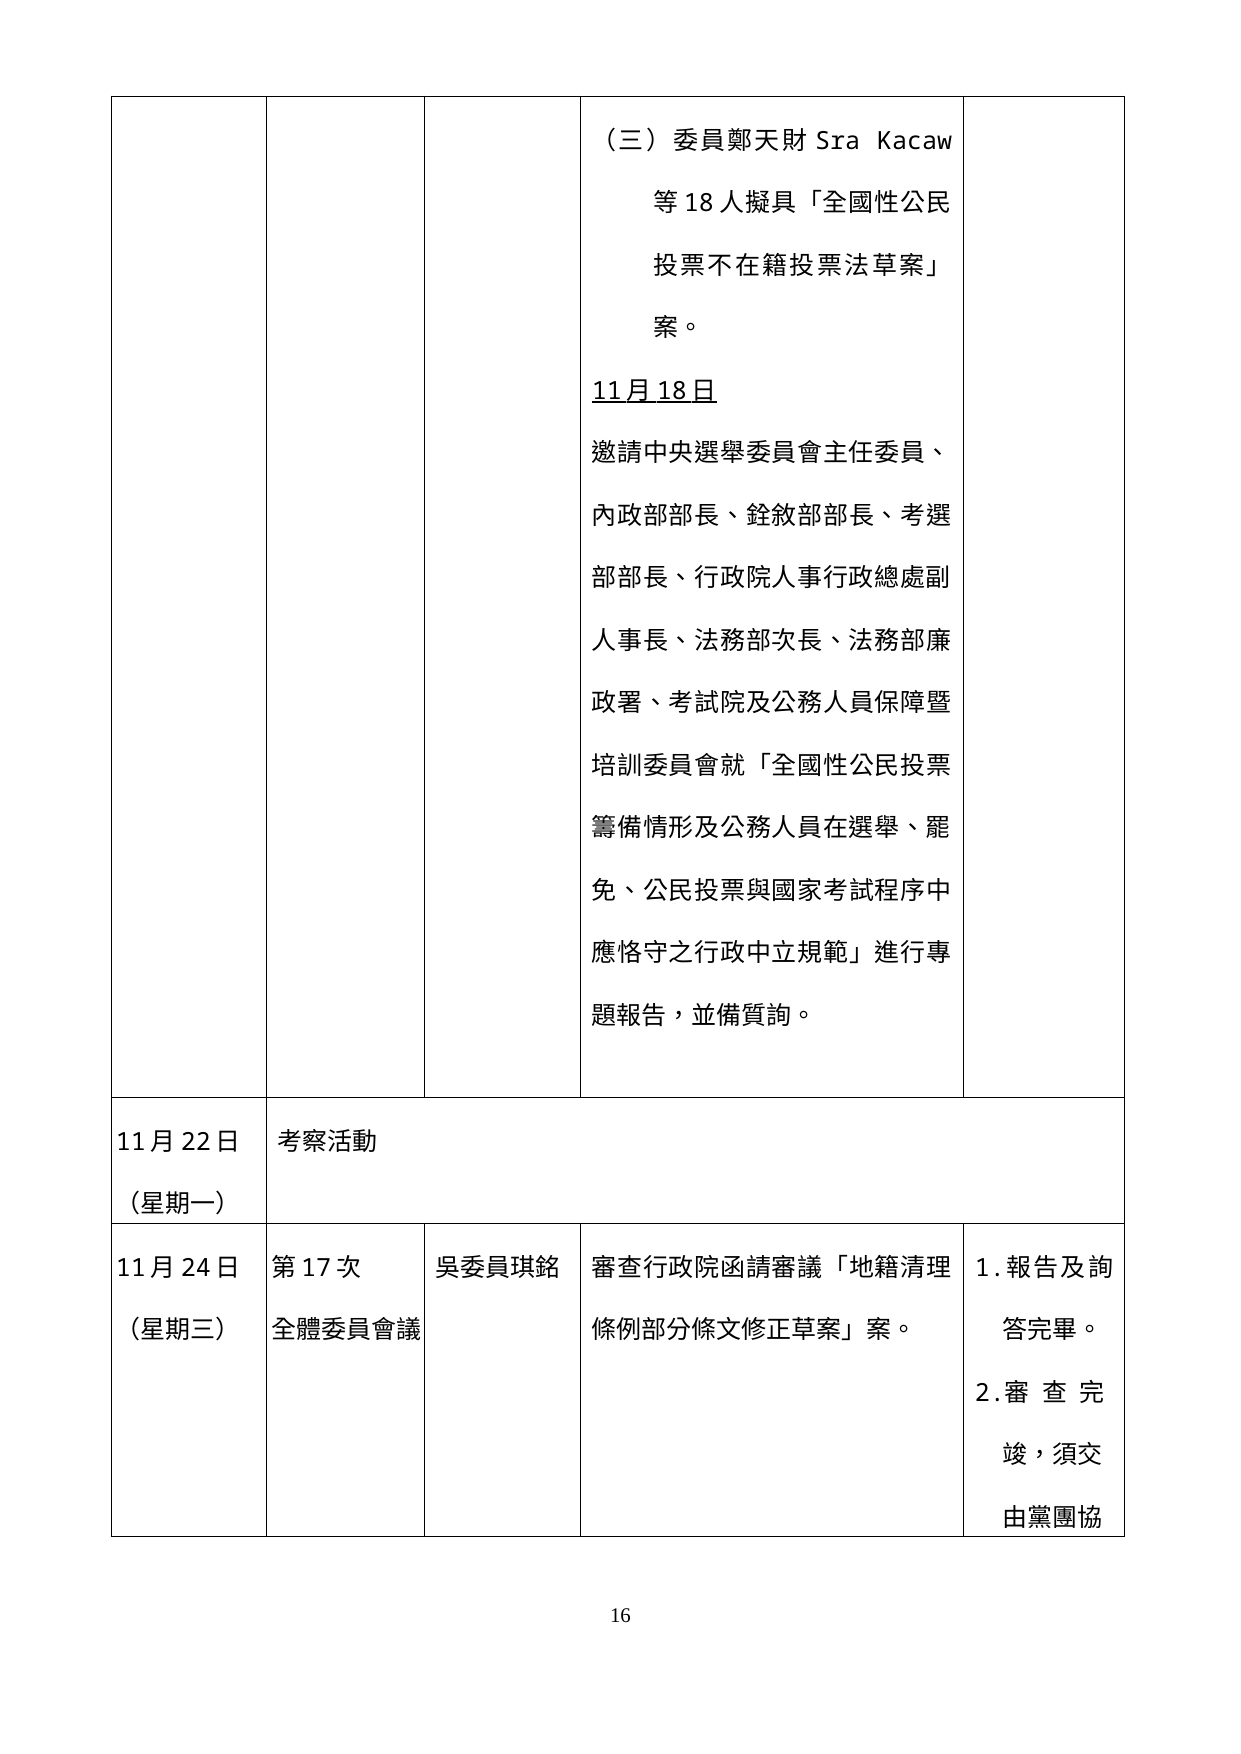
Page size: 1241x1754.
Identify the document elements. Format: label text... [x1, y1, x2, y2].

table_cell [1125, 96, 1129, 1097]
table_cell 考察活動 [267, 1098, 1124, 1223]
table_cell 11月22日（星期一） [112, 1098, 266, 1223]
table_cell [267, 97, 424, 1097]
table_cell 11月24日（星期三） [112, 1224, 266, 1536]
table_cell [1125, 1097, 1129, 1223]
table_cell 吳委員琪銘 [425, 1224, 580, 1536]
table_cell [1125, 1223, 1129, 1536]
table_cell 1.報告及詢答完畢。 2.審 查 完竣，須交由黨團協 [964, 1224, 1124, 1536]
table_cell （三）委員鄭天財Sra Kacaw等18人擬具「全國性公民投票不在籍投票法草案」案。 11月18日 邀請中央選舉委員會主任委員、內政部部長、銓敘部部長、考選部部長、行政院人事行政總處副人事長、法務部次長、法務部廉政署、考試院及公務人員保障暨培訓委員會就「全國性公民投票籌備情形及公務人員在選舉、罷免、公民投票與國家考試程序中應恪守之行政中立規範」進行專題報告，並備質詢。 [581, 97, 963, 1097]
table_cell [112, 97, 266, 1097]
table_cell 審查行政院函請審議「地籍清理條例部分條文修正草案」案。 [581, 1224, 963, 1536]
table_cell [425, 97, 580, 1097]
table_cell [964, 97, 1124, 1097]
table_cell 第17次 全體委員會議 [267, 1224, 424, 1536]
